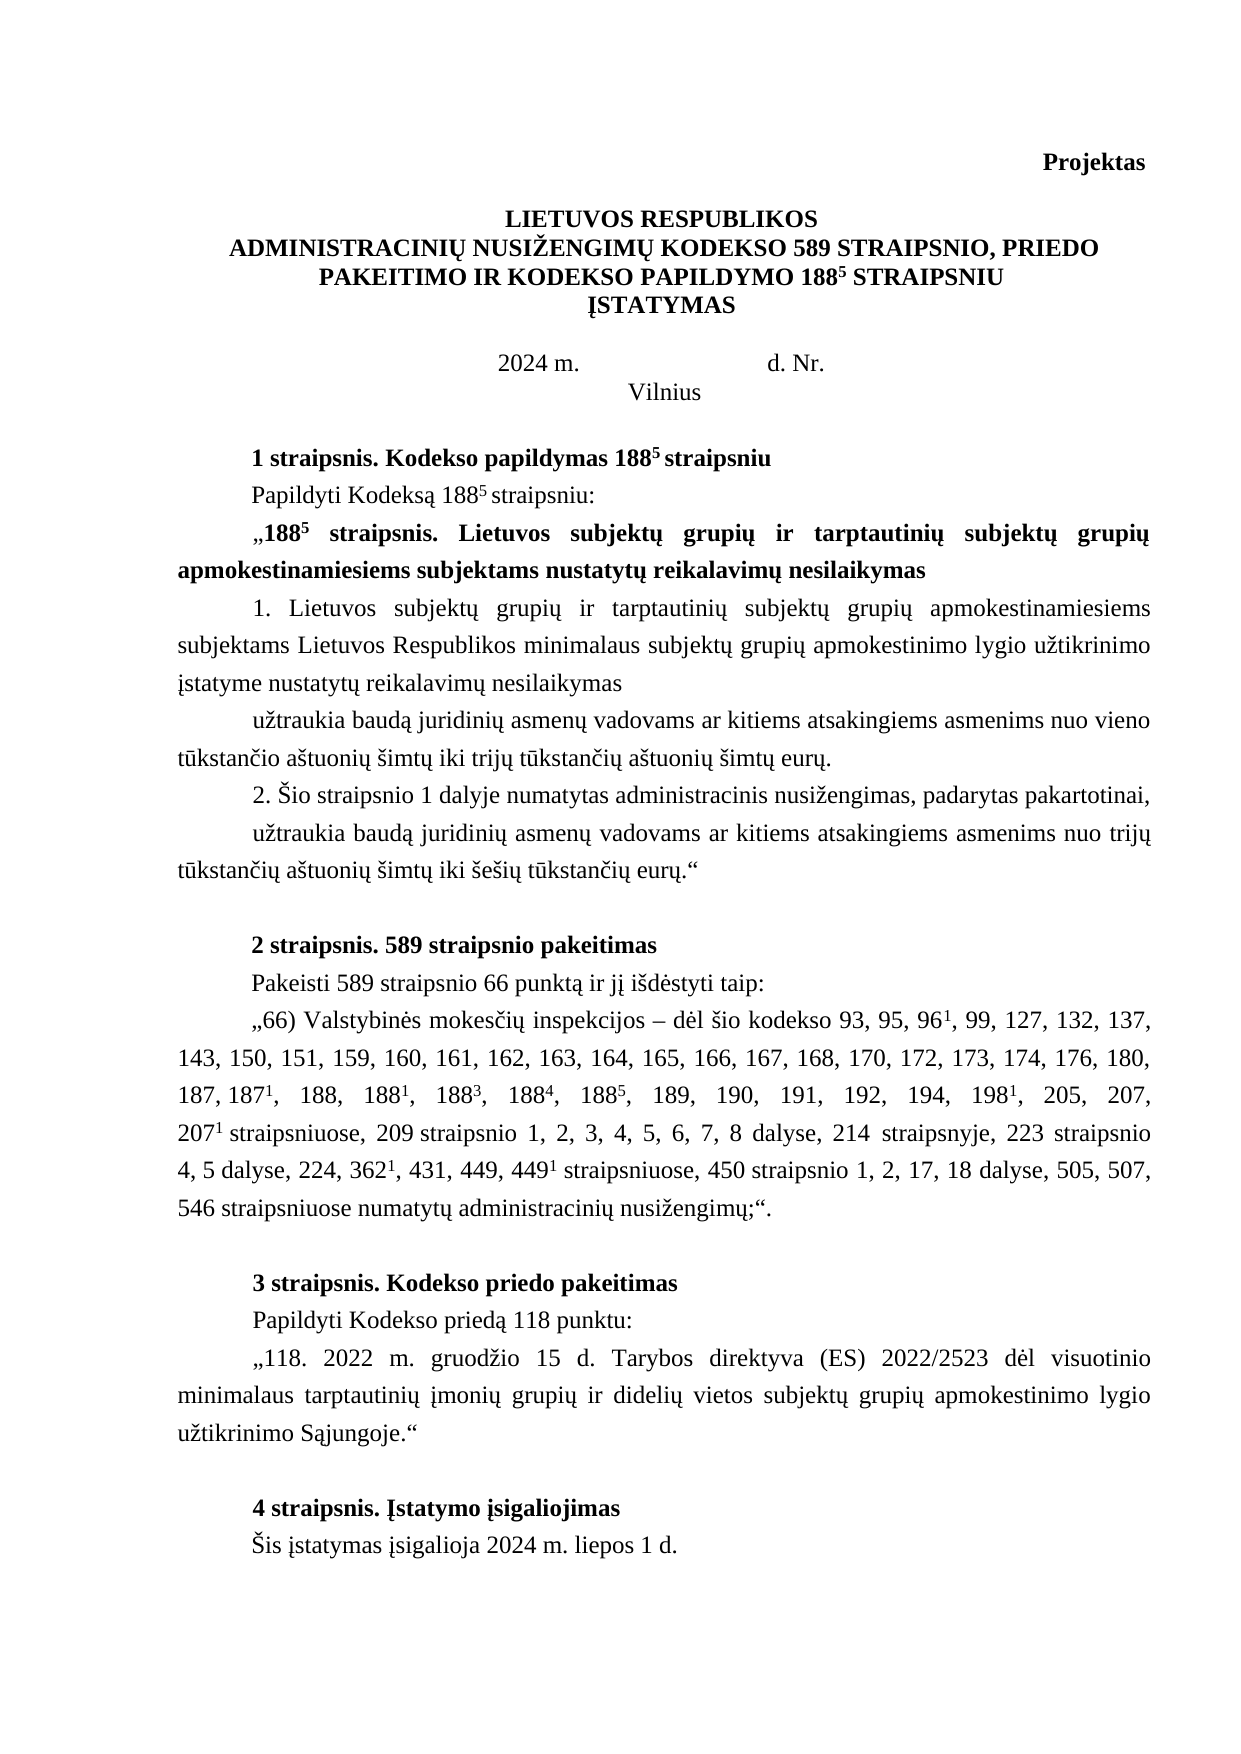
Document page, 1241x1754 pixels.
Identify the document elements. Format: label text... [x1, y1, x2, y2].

text Vilnius [177, 377, 1152, 406]
text 3 straipsnis. Kodekso priedo pakeitimas [177, 1259, 1152, 1297]
text užtraukia baudą juridinių asmenų vadovams ar kitiems atsakingiems asmenims nuo vieno tūkstančio aštuonių šimtų iki trijų tūkstančių aštuonių šimtų eurų. [177, 697, 1152, 772]
text Papildyti Kodeksą 1885 straipsniu: [177, 472, 1152, 509]
text „1885 straipsnis. Lietuvos subjektų grupių ir tarptautinių subjektų grupių apmokestinamiesiems subjektams nustatytų reikalavimų nesilaikymas [177, 509, 1152, 584]
text Pakeisti 589 straipsnio 66 punktą ir jį išdėstyti taip: [177, 959, 1152, 997]
text 2. Šio straipsnio 1 dalyje numatytas administracinis nusižengimas, padarytas pakartotinai, [177, 772, 1152, 809]
text 4 straipsnis. Įstatymo įsigaliojimas [177, 1484, 1152, 1522]
text Šis įstatymas įsigalioja 2024 m. liepos 1 d. [177, 1522, 1152, 1559]
text 2 straipsnis. 589 straipsnio pakeitimas [177, 922, 1152, 959]
text ĮSTATYMAS [177, 291, 1152, 319]
text užtraukia baudą juridinių asmenų vadovams ar kitiems atsakingiems asmenims nuo trijų tūkstančių aštuonių šimtų iki šešių tūkstančių eurų.“ [177, 809, 1152, 884]
text „66) Valstybinės mokesčių inspekcijos – dėl šio kodekso 93, 95, 961, 99, 127, 132, 137, 143, 150, 151, 159, 160, 161, 162, 163, 164, 165, 166, 167, 168, 170, 172, 173, 174, 176, 180, 187, 1871, 188, 1881, 1883, 1884, 1885, 189, 190, 191, 192, 194, 1981, 205, 207, 2071 straipsniuose, 209 straipsnio 1, 2, 3, 4, 5, 6, 7, 8 dalyse, 214 straipsnyje, 223 straipsnio 4, 5 dalyse, 224, 3621, 431, 449, 4491 straipsniuose, 450 straipsnio 1, 2, 17, 18 dalyse, 505, 507, 546 straipsniuose numatytų administracinių nusižengimų;“. [177, 997, 1152, 1222]
text ADMINISTRACINIŲ NUSIŽENGIMŲ KODEKSO 589 STRAIPSNIO, PRIEDO PAKEITIMO IR KODEKSO PAPILDYMO 1885 STRAIPSNIU [177, 233, 1152, 291]
text „118. 2022 m. gruodžio 15 d. Tarybos direktyva (ES) 2022/2523 dėl visuotinio minimalaus tarptautinių įmonių grupių ir didelių vietos subjektų grupių apmokestinimo lygio užtikrinimo Sąjungoje.“ [177, 1334, 1152, 1447]
text 1. Lietuvos subjektų grupių ir tarptautinių subjektų grupių apmokestinamiesiems subjektams Lietuvos Respublikos minimalaus subjektų grupių apmokestinimo lygio užtikrinimo įstatyme nustatytų reikalavimų nesilaikymas [177, 584, 1152, 697]
text Papildyti Kodekso priedą 118 punktu: [177, 1297, 1152, 1334]
text 2024 m. d. Nr. [177, 348, 1152, 377]
text LIETUVOS RESPUBLIKOS [177, 204, 1152, 233]
text Projektas [717, 147, 1152, 176]
text 1 straipsnis. Kodekso papildymas 1885 straipsniu [177, 434, 1152, 472]
